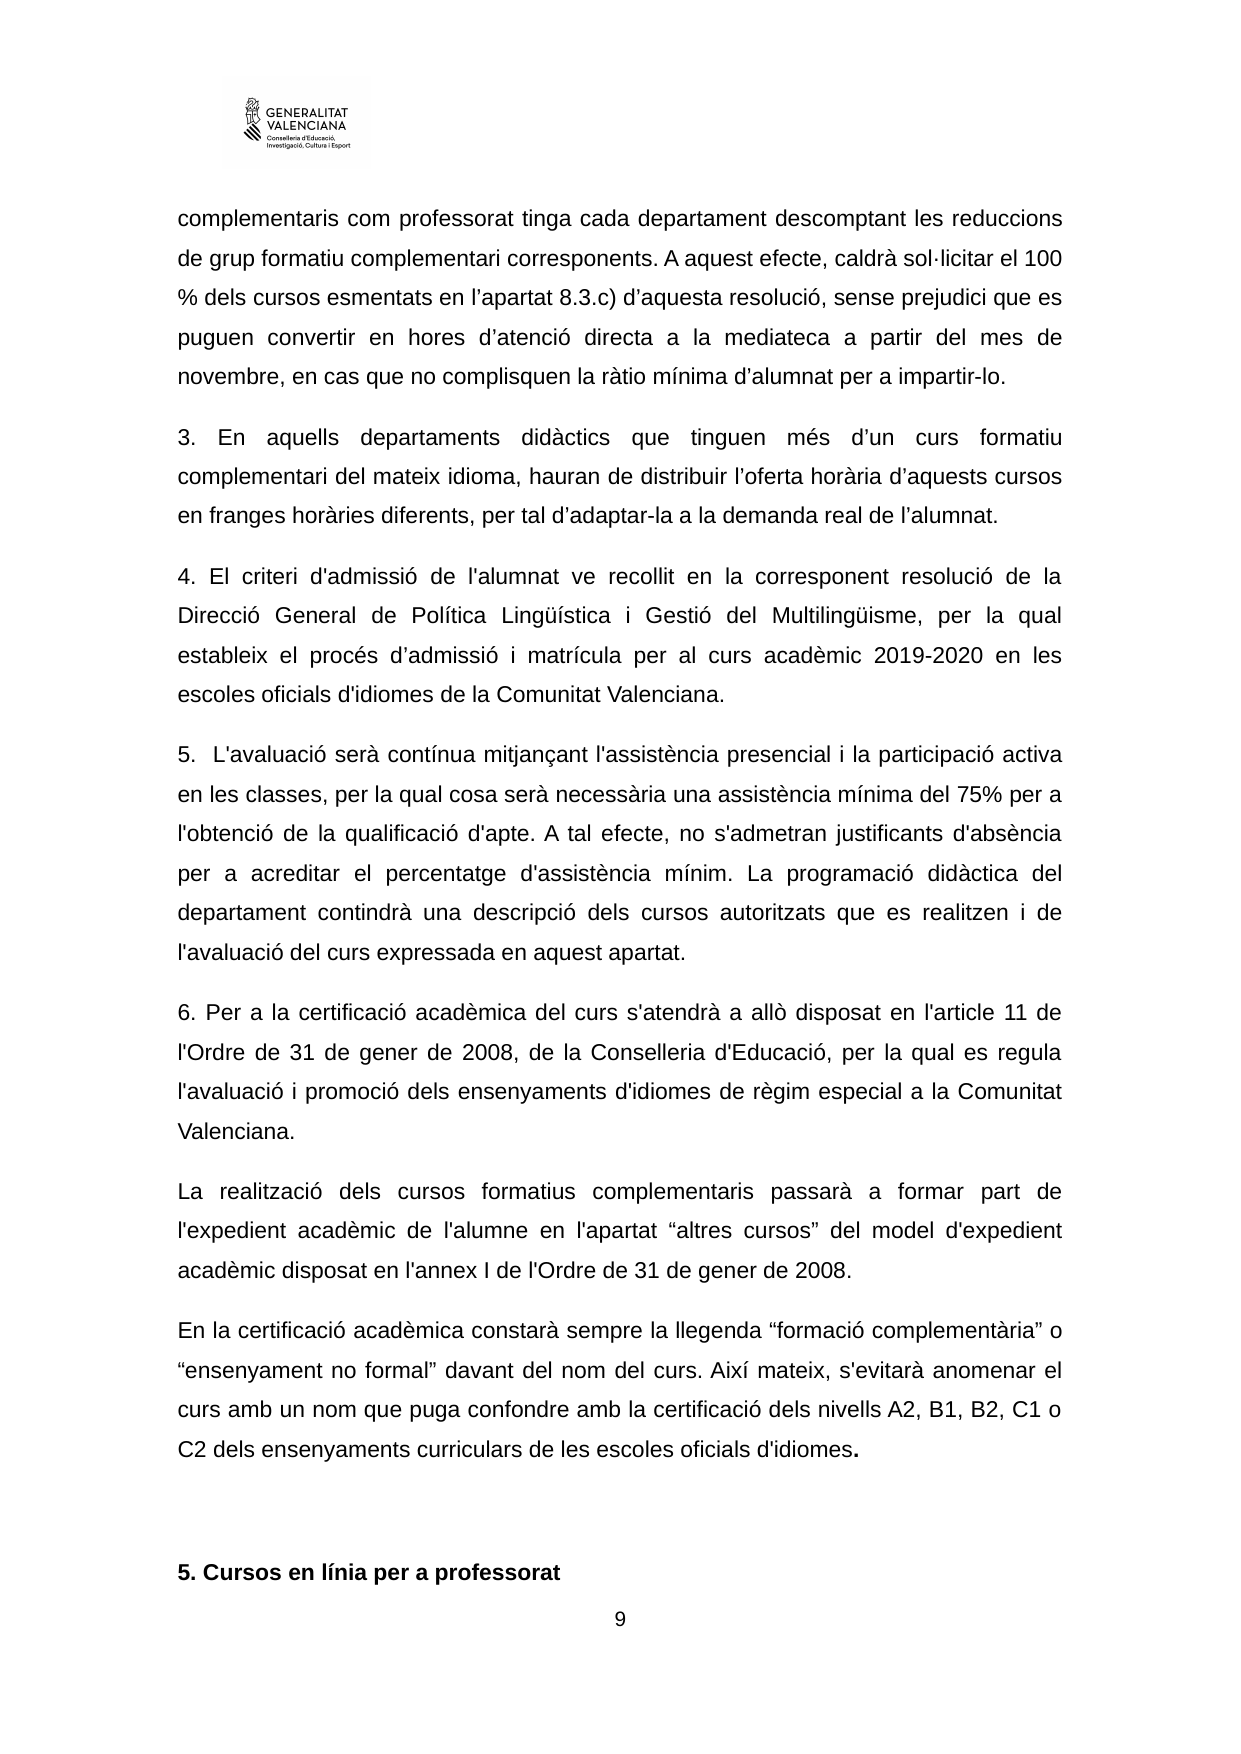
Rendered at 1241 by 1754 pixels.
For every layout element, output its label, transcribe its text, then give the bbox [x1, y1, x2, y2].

text 3. En aquells departaments didàctics que tinguen més d’un curs formatiu complementari del mateix idioma, hauran de distribuir l’oferta horària d’aquests cursos en franges horàries diferents, per tal d’adaptar-la a la demanda real de l’alumnat. [177, 423, 1063, 529]
text 6. Per a la certificació acadèmica del curs s'atendrà a allò disposat en l'article 11 de l'Ordre de 31 de gener de 2008, de la Conselleria d'Educació, per la qual es regula l'avaluació i promoció dels ensenyaments d'idiomes de règim especial a la Comunitat Valenciana. [177, 999, 1063, 1144]
text 4. El criteri d'admissió de l'alumnat ve recollit en la corresponent resolució de la Direcció General de Política Lingüística i Gestió del Multilingüisme, per la qual estableix el procés d’admissió i matrícula per al curs acadèmic 2019-2020 en les escoles oficials d'idiomes de la Comunitat Valenciana. [177, 563, 1063, 707]
text 5. Cursos en línia per a professorat [177, 1559, 1063, 1585]
text 5. L'avaluació serà contínua mitjançant l'assistència presencial i la participació activa en les classes, per la qual cosa serà necessària una assistència mínima del 75% per a l'obtenció de la qualificació d'apte. A tal efecte, no s'admetran justificants d'absència per a acreditar el percentatge d'assistència mínim. La programació didàctica del departament contindrà una descripció dels cursos autoritzats que es realitzen i de l'avaluació del curs expressada en aquest apartat. [177, 741, 1063, 965]
picture [222, 76, 372, 169]
text En la certificació acadèmica constarà sempre la llegenda “formació complementària” o “ensenyament no formal” davant del nom del curs. Així mateix, s'evitarà anomenar el curs amb un nom que puga confondre amb la certificació dels nivells A2, B1, B2, C1 o C2 dels ensenyaments curriculars de les escoles oficials d'idiomes. [177, 1317, 1063, 1462]
text La realització dels cursos formatius complementaris passarà a formar part de l'expedient acadèmic de l'alumne en l'apartat “altres cursos” del model d'expedient acadèmic disposat en l'annex I de l'Ordre de 31 de gener de 2008. [177, 1178, 1063, 1283]
text complementaris com professorat tinga cada departament descomptant les reduccions de grup formatiu complementari corresponents. A aquest efecte, caldrà sol·licitar el 100 % dels cursos esmentats en l’apartat 8.3.c) d’aquesta resolució, sense prejudici que es puguen convertir en hores d’atenció directa a la mediateca a partir del mes de novembre, en cas que no complisquen la ràtio mínima d’alumnat per a impartir-lo. [177, 205, 1063, 389]
